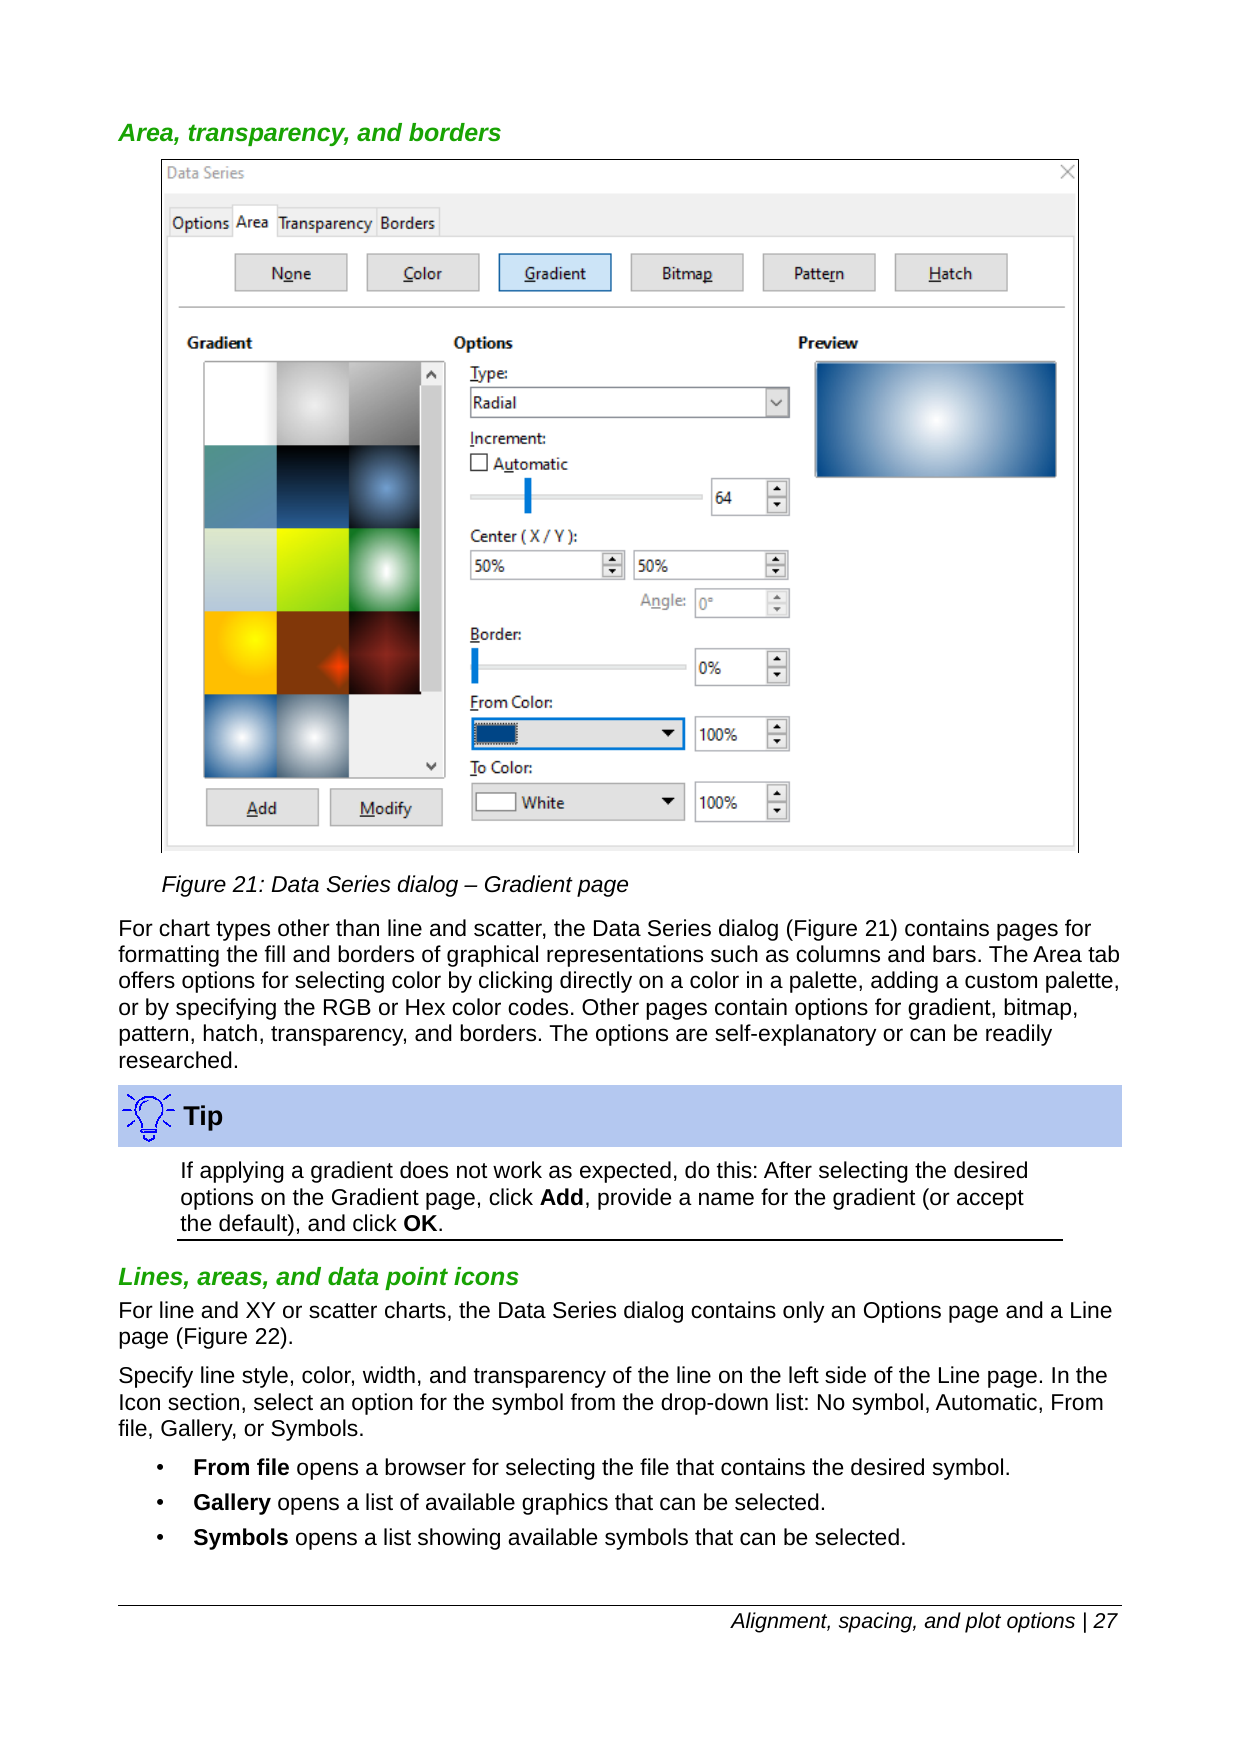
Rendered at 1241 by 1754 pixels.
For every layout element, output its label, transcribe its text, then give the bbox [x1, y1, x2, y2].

text If applying a gradient does not work as expected, do this: After selecting the desired options on the Gradient page, click Add, provide a name for the gradient (or accept the default), and click OK. [177, 1154, 1063, 1239]
text For line and XY or scatter charts, the Data Series dialog contains only an Options page and a Line page (Figure 22). [118, 1297, 1122, 1350]
list Symbols opens a list showing available symbols that can be selected. [156, 1524, 1122, 1551]
list Gallery opens a list of available graphics that can be selected. [156, 1489, 1122, 1515]
text For chart types other than line and scatter, the Data Series dialog (Figure 21) contains pages for formatting the fill and borders of graphical representations such as columns and bars. The Area tab offers options for selecting color by clicking directly on a color in a palette, adding a custom palette, or by specifying the RGB or Hex color codes. Other pages contain options for gradient, bitmap, pattern, hatch, transparency, and borders. The options are self-explanatory or can be readily researched. [118, 915, 1122, 1073]
subtitle Lines, areas, and data point icons [118, 1262, 1122, 1291]
subtitle Area, transparency, and borders [118, 118, 1122, 147]
subtitle Tip [118, 1085, 1122, 1147]
picture [119, 1086, 179, 1146]
picture [164, 161, 1076, 851]
text Specify line style, color, width, and transparency of the line on the left side of the Line page. In the Icon section, select an option for the symbol from the drop-down list: No symbol, Automatic, From file, Gallery, or Symbols. [118, 1362, 1122, 1441]
list From file opens a browser for selecting the file that contains the desired symbol. [156, 1454, 1122, 1480]
text Figure 21: Data Series dialog – Gradient page [161, 160, 1079, 897]
